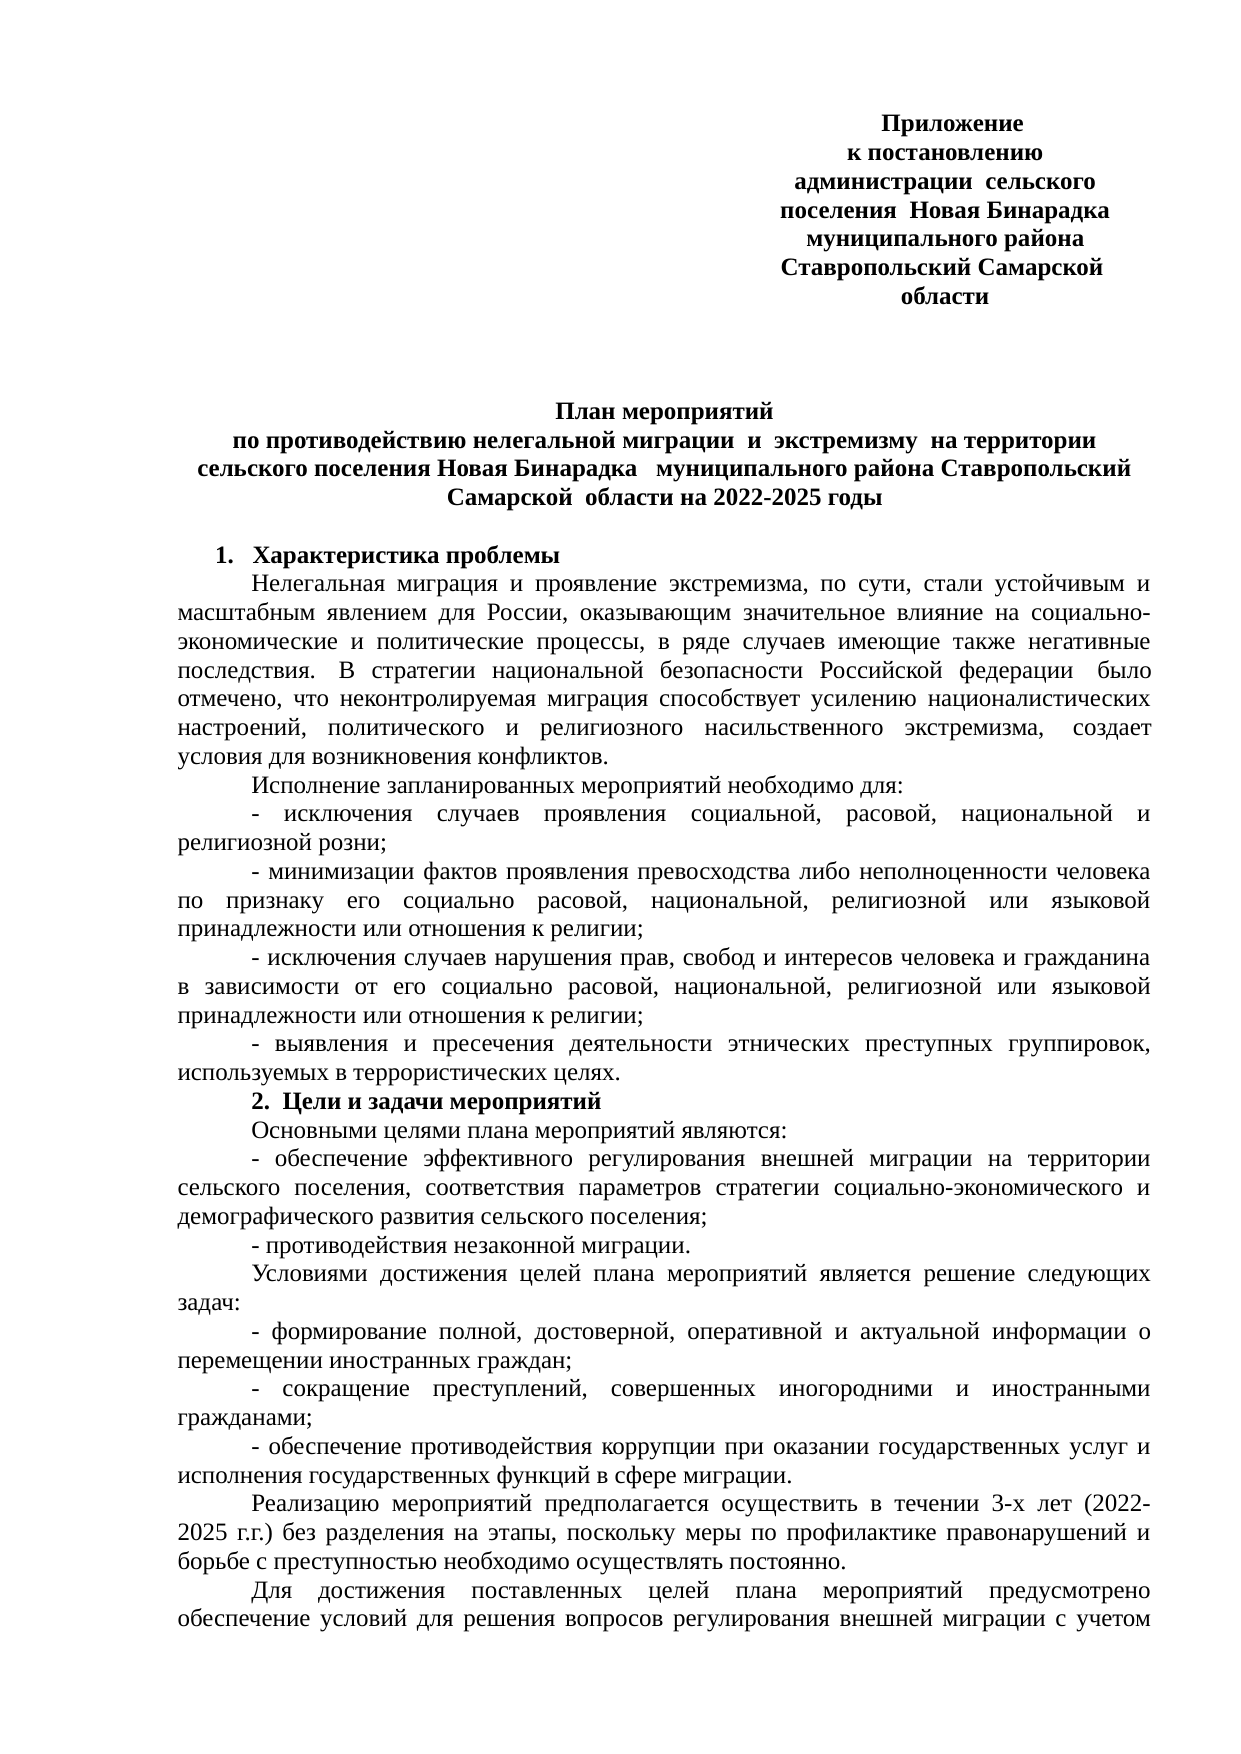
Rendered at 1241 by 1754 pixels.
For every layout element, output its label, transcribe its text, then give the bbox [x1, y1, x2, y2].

text Нелегальная миграция и проявление экстремизма, по сути, стали устойчивым и масштабным явлением для России, оказывающим значительное влияние на социально-экономические и политические процессы, в ряде случаев имеющие также негативные последствия. В стратегии национальной безопасности Российской федерации было отмечено, что неконтролируемая миграция способствует усилению националистических настроений, политического и религиозного насильственного экстремизма, создает условия для возникновения конфликтов. [177, 568, 1152, 770]
text - обеспечение эффективного регулирования внешней миграции на территории сельского поселения, соответствия параметров стратегии социально-экономического и демографического развития сельского поселения; [177, 1143, 1152, 1230]
text Реализацию мероприятий предполагается осуществить в течении 3-х лет (2022-2025 г.г.) без разделения на этапы, поскольку меры по профилактике правонарушений и борьбе с преступностью необходимо осуществлять постоянно. [177, 1488, 1152, 1575]
text Условиями достижения целей плана мероприятий является решение следующих задач: [177, 1258, 1152, 1316]
list Характеристика проблемы [215, 540, 1152, 568]
text - обеспечение противодействия коррупции при оказании государственных услуг и исполнения государственных функций в сфере миграции. [177, 1431, 1152, 1488]
text - выявления и пресечения деятельности этнических преступных группировок, используемых в террористических целях. [177, 1028, 1152, 1086]
text Основными целями плана мероприятий являются: [177, 1115, 1152, 1143]
text к постановлению администрации сельского поселения Новая Бинарадка муниципального района Ставропольский Самарской области [738, 137, 1152, 310]
text Исполнение запланированных мероприятий необходимо для: [177, 770, 1152, 798]
text Для достижения поставленных целей плана мероприятий предусмотрено обеспечение условий для решения вопросов регулирования внешней миграции с учетом [177, 1575, 1152, 1632]
text План мероприятий [177, 396, 1152, 425]
text - минимизации фактов проявления превосходства либо неполноценности человека по признаку его социально расовой, национальной, религиозной или языковой принадлежности или отношения к религии; [177, 856, 1152, 942]
text - противодействия незаконной миграции. [177, 1230, 1152, 1258]
text 2. Цели и задачи мероприятий [177, 1086, 1152, 1115]
text - исключения случаев нарушения прав, свобод и интересов человека и гражданина в зависимости от его социально расовой, национальной, религиозной или языковой принадлежности или отношения к религии; [177, 942, 1152, 1028]
text по противодействию нелегальной миграции и экстремизму на территории сельского поселения Новая Бинарадка муниципального района Ставропольский Самарской области на 2022-2025 годы [177, 425, 1152, 511]
text - сокращение преступлений, совершенных иногородними и иностранными гражданами; [177, 1373, 1152, 1431]
text Приложение [753, 108, 1152, 137]
text - формирование полной, достоверной, оперативной и актуальной информации о перемещении иностранных граждан; [177, 1316, 1152, 1373]
text - исключения случаев проявления социальной, расовой, национальной и религиозной розни; [177, 798, 1152, 856]
